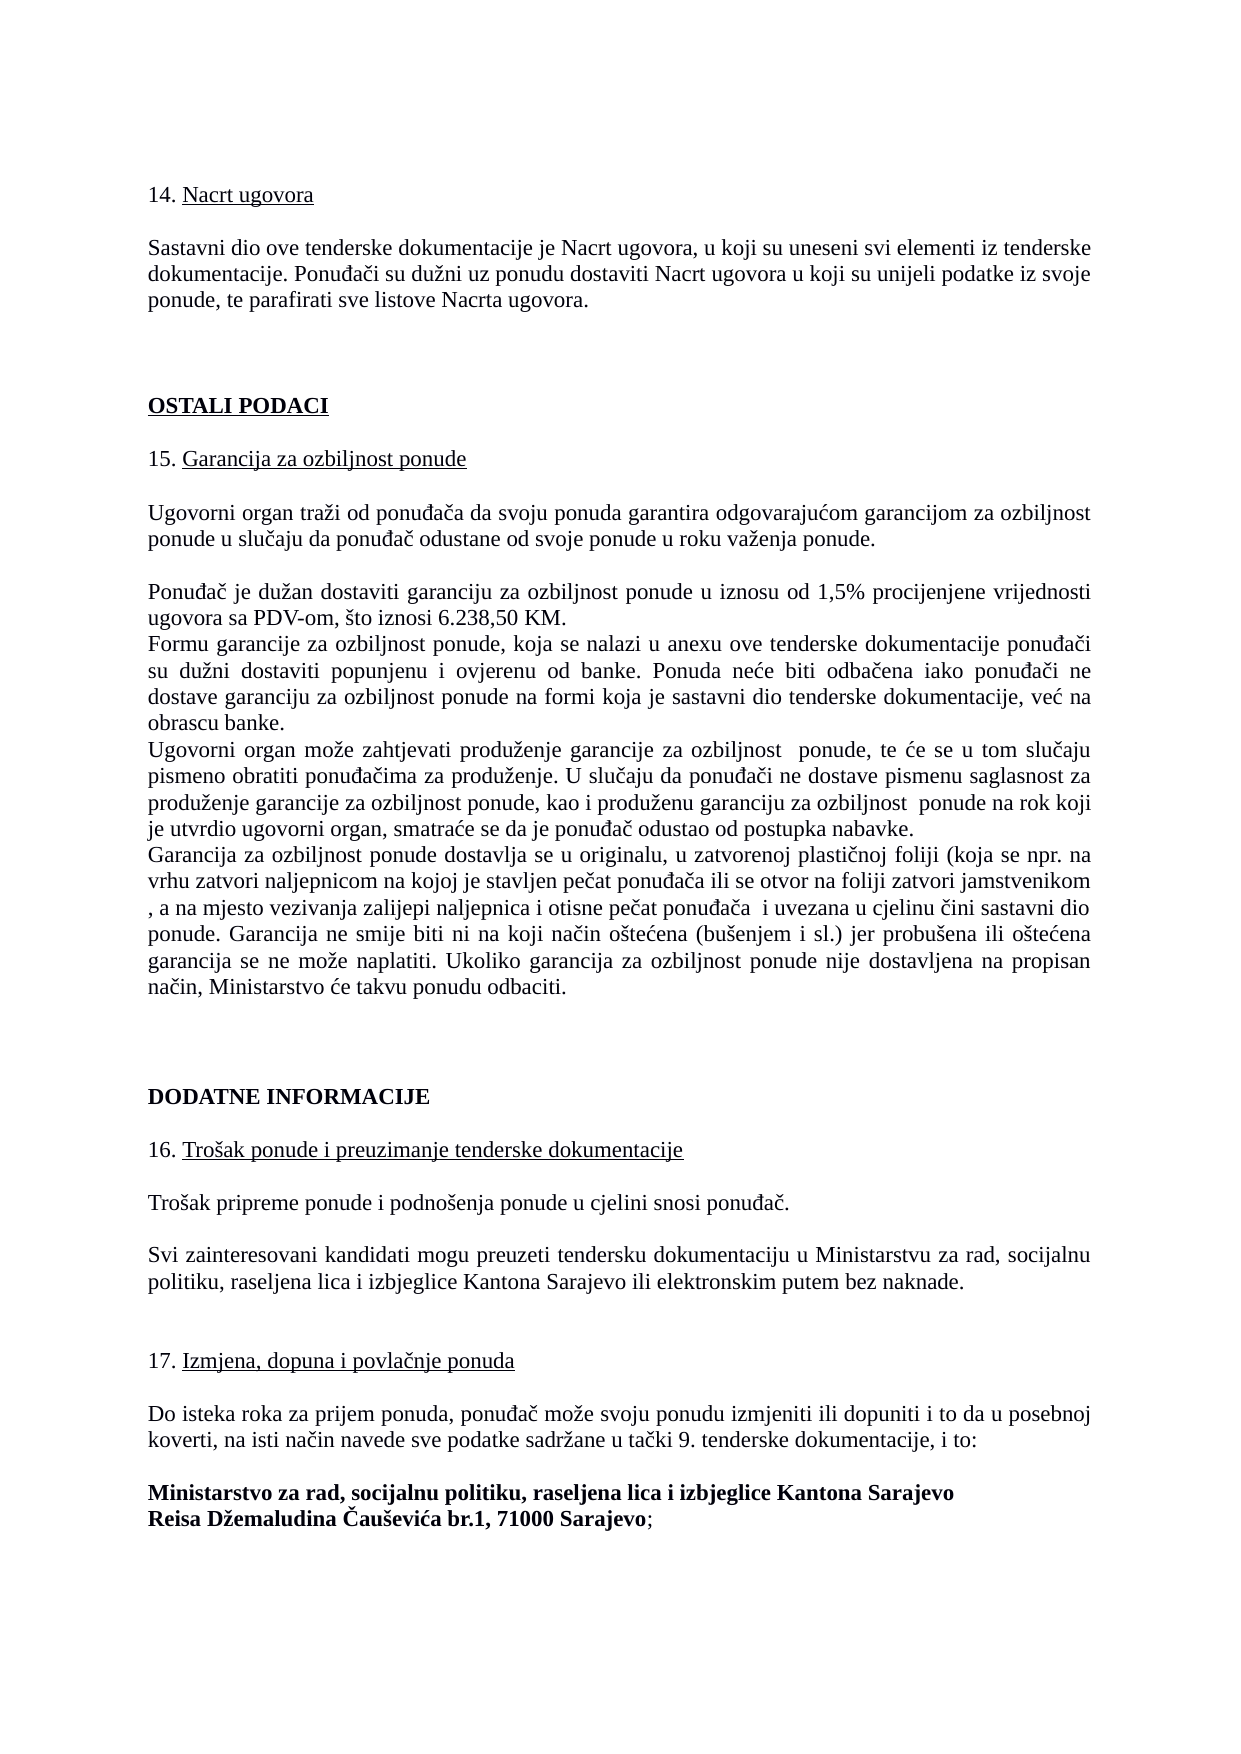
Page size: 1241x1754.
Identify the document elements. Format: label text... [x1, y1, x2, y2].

text 16. Trošak ponude i preuzimanje tenderske dokumentacije [148, 1136, 1093, 1162]
text 14. Nacrt ugovora [148, 181, 1093, 207]
text Garancija za ozbiljnost ponude dostavlja se u originalu, u zatvorenoj plastičnoj foliji (koja se npr. na vrhu zatvori naljepnicom na kojoj je stavljen pečat ponuđača ili se otvor na foliji zatvori jamstvenikom , a na mjesto vezivanja zalijepi naljepnica i otisne pečat ponuđača i uvezana u cjelinu čini sastavni dio ponude. Garancija ne smije biti ni na koji način oštećena (bušenjem i sl.) jer probušena ili oštećena garancija se ne može naplatiti. Ukoliko garancija za ozbiljnost ponude nije dostavljena na propisan način, Ministarstvo će takvu ponudu odbaciti. [148, 841, 1093, 999]
text 17. Izmjena, dopuna i povlačnje ponuda [148, 1347, 1093, 1373]
text Ugovorni organ traži od ponuđača da svoju ponuda garantira odgovarajućom garancijom za ozbiljnost ponude u slučaju da ponuđač odustane od svoje ponude u roku važenja ponude. [148, 499, 1093, 551]
text Ponuđač je dužan dostaviti garanciju za ozbiljnost ponude u iznosu od 1,5% procijenjene vrijednosti ugovora sa PDV-om, što iznosi 6.238,50 KM. [148, 578, 1093, 630]
text DODATNE INFORMACIJE [148, 1083, 1093, 1110]
text Formu garancije za ozbiljnost ponude, koja se nalazi u anexu ove tenderske dokumentacije ponuđači su dužni dostaviti popunjenu i ovjerenu od banke. Ponuda neće biti odbačena iako ponuđači ne dostave garanciju za ozbiljnost ponude na formi koja je sastavni dio tenderske dokumentacije, već na obrascu banke. [148, 630, 1093, 736]
text OSTALI PODACI [148, 392, 1093, 418]
text Do isteka roka za prijem ponuda, ponuđač može svoju ponudu izmjeniti ili dopuniti i to da u posebnoj koverti, na isti način navede sve podatke sadržane u tački 9. tenderske dokumentacije, i to: [148, 1400, 1093, 1452]
text Trošak pripreme ponude i podnošenja ponude u cjelini snosi ponuđač. [148, 1189, 1093, 1215]
text Sastavni dio ove tenderske dokumentacije je Nacrt ugovora, u koji su uneseni svi elementi iz tenderske dokumentacije. Ponuđači su dužni uz ponudu dostaviti Nacrt ugovora u koji su unijeli podatke iz svoje ponude, te parafirati sve listove Nacrta ugovora. [148, 234, 1093, 313]
text Ugovorni organ može zahtjevati produženje garancije za ozbiljnost ponude, te će se u tom slučaju pismeno obratiti ponuđačima za produženje. U slučaju da ponuđači ne dostave pismenu saglasnost za produženje garancije za ozbiljnost ponude, kao i produženu garanciju za ozbiljnost ponude na rok koji je utvrdio ugovorni organ, smatraće se da je ponuđač odustao od postupka nabavke. [148, 736, 1093, 841]
text Ministarstvo za rad, socijalnu politiku, raseljena lica i izbjeglice Kantona Sarajevo [148, 1479, 1093, 1505]
text Svi zainteresovani kandidati mogu preuzeti tendersku dokumentaciju u Ministarstvu za rad, socijalnu politiku, raseljena lica i izbjeglice Kantona Sarajevo ili elektronskim putem bez naknade. [148, 1242, 1093, 1294]
text 15. Garancija za ozbiljnost ponude [148, 445, 1093, 471]
text Reisa Džemaludina Čauševića br.1, 71000 Sarajevo; [148, 1505, 1093, 1531]
